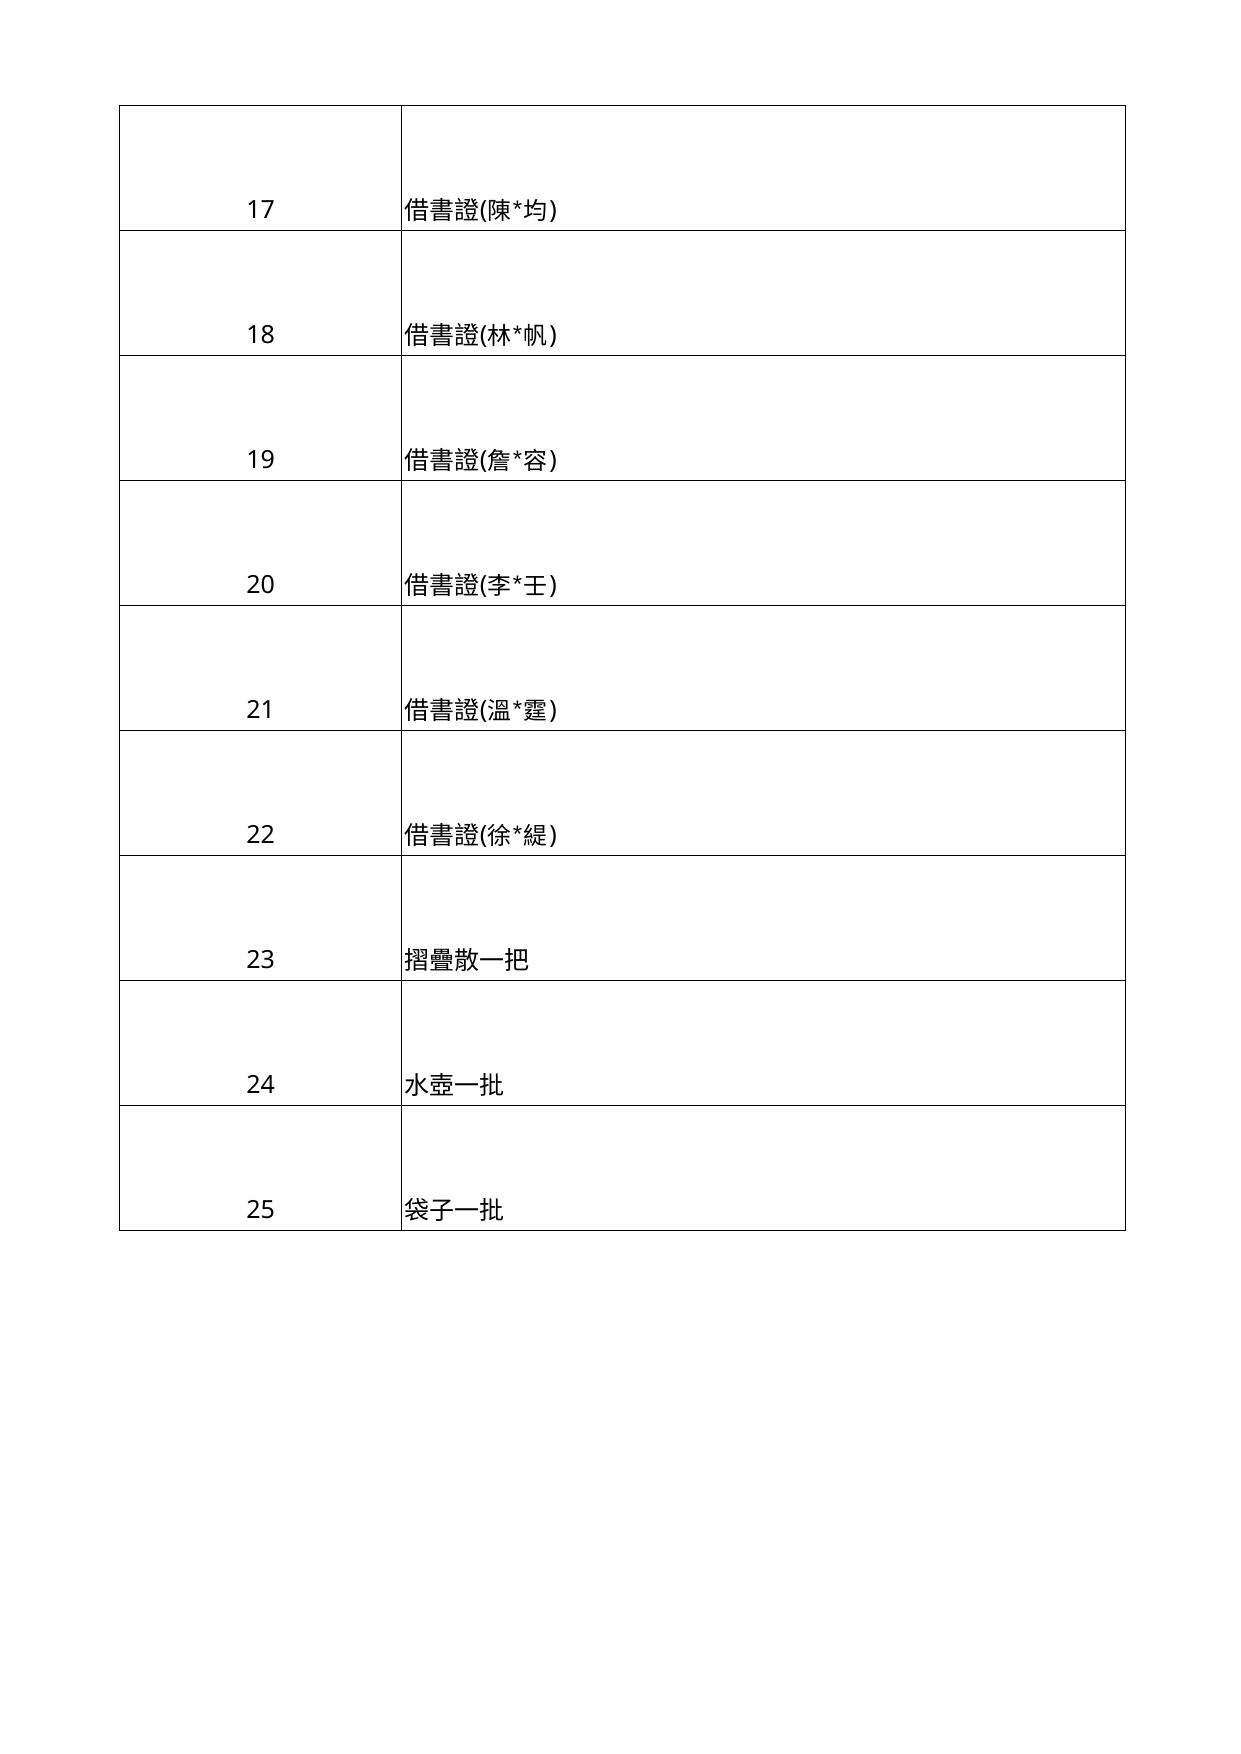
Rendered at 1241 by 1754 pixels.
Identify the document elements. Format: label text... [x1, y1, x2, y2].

table_cell 借書證(詹*容) [402, 356, 1125, 479]
table_cell 21 [120, 606, 401, 729]
table_cell 借書證(徐*緹) [402, 731, 1125, 854]
table_cell 借書證(陳*均) [402, 106, 1125, 229]
table_cell 袋子一批 [402, 1106, 1125, 1229]
table_cell 借書證(李*壬) [402, 481, 1125, 604]
table_cell 24 [120, 981, 401, 1104]
table_cell 19 [120, 356, 401, 479]
table_cell 借書證(溫*霆) [402, 606, 1125, 729]
table_cell 借書證(林*帆) [402, 231, 1125, 354]
table_cell 23 [120, 856, 401, 979]
table_cell 摺疊散一把 [402, 856, 1125, 979]
table_cell 25 [120, 1106, 401, 1229]
table_cell 18 [120, 231, 401, 354]
table_cell 17 [120, 106, 401, 229]
table_cell 22 [120, 731, 401, 854]
table_cell 20 [120, 481, 401, 604]
table_cell 水壺一批 [402, 981, 1125, 1104]
